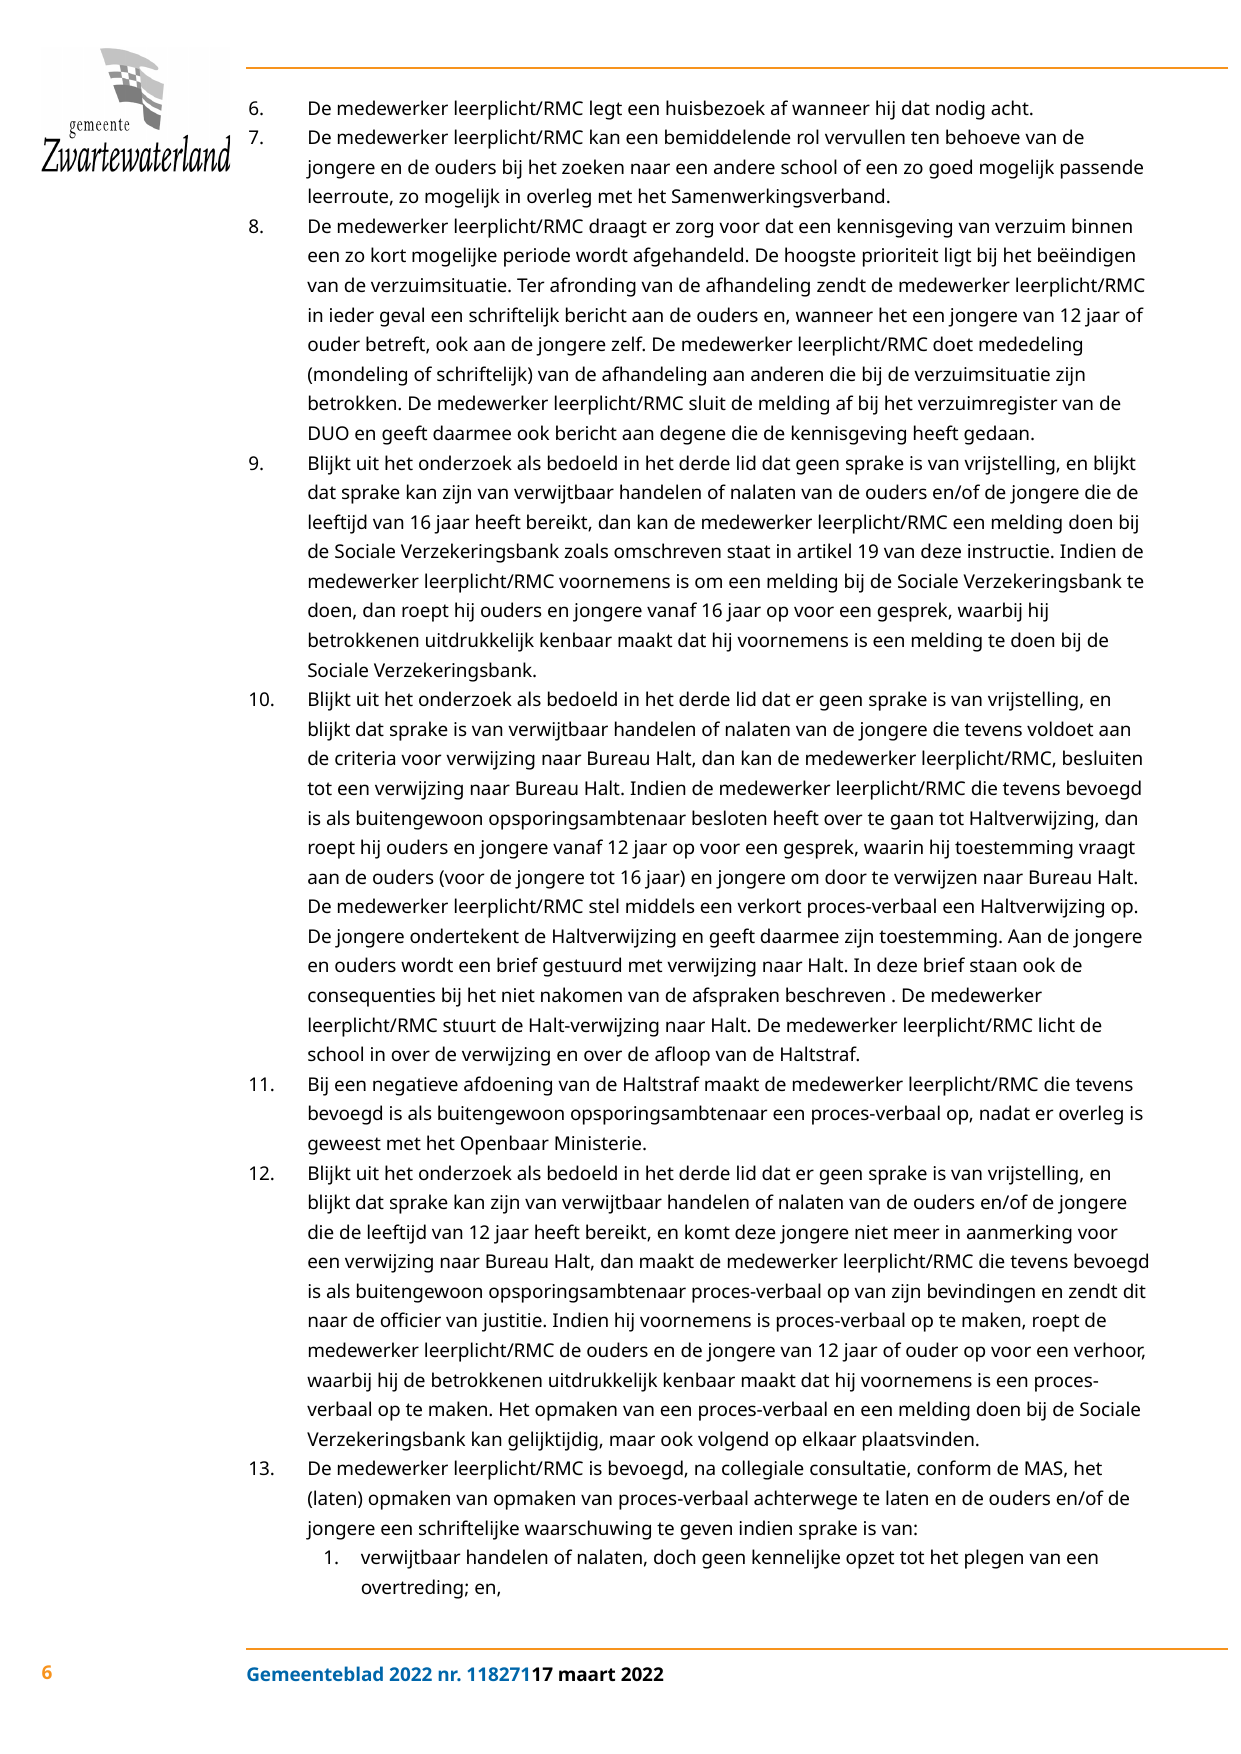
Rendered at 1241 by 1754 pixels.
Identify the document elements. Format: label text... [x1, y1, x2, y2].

list Bij een negatieve afdoening van de Haltstraf maakt de medewerker leerplicht/RMC die tevens bevoegd is als buitengewoon opsporingsambtenaar een proces-verbaal op, nadat er overleg is geweest met het Openbaar Ministerie. [248, 1071, 1152, 1156]
list De medewerker leerplicht/RMC kan een bemiddelende rol vervullen ten behoeve van de jongere en de ouders bij het zoeken naar een andere school of een zo goed mogelijk passende leerroute, zo mogelijk in overleg met het Samenwerkingsverband. [248, 124, 1152, 209]
list Blijkt uit het onderzoek als bedoeld in het derde lid dat er geen sprake is van vrijstelling, en blijkt dat sprake is van verwijtbaar handelen of nalaten van de jongere die tevens voldoet aan de criteria voor verwijzing naar Bureau Halt, dan kan de medewerker leerplicht/RMC, besluiten tot een verwijzing naar Bureau Halt. Indien de medewerker leerplicht/RMC die tevens bevoegd is als buitengewoon opsporingsambtenaar besloten heeft over te gaan tot Haltverwijzing, dan roept hij ouders en jongere vanaf 12 jaar op voor een gesprek, waarin hij toestemming vraagt aan de ouders (voor de jongere tot 16 jaar) en jongere om door te verwijzen naar Bureau Halt. De medewerker leerplicht/RMC stel middels een verkort proces-verbaal een Haltverwijzing op. De jongere ondertekent de Haltverwijzing en geeft daarmee zijn toestemming. Aan de jongere en ouders wordt een brief gestuurd met verwijzing naar Halt. In deze brief staan ook de consequenties bij het niet nakomen van de afspraken beschreven . De medewerker leerplicht/RMC stuurt de Halt-verwijzing naar Halt. De medewerker leerplicht/RMC licht de school in over de verwijzing en over de afloop van de Haltstraf. [248, 686, 1152, 1067]
list Blijkt uit het onderzoek als bedoeld in het derde lid dat geen sprake is van vrijstelling, en blijkt dat sprake kan zijn van verwijtbaar handelen of nalaten van de ouders en/of de jongere die de leeftijd van 16 jaar heeft bereikt, dan kan de medewerker leerplicht/RMC een melding doen bij de Sociale Verzekeringsbank zoals omschreven staat in artikel 19 van deze instructie. Indien de medewerker leerplicht/RMC voornemens is om een melding bij de Sociale Verzekeringsbank te doen, dan roept hij ouders en jongere vanaf 16 jaar op voor een gesprek, waarbij hij betrokkenen uitdrukkelijk kenbaar maakt dat hij voornemens is een melding te doen bij de Sociale Verzekeringsbank. [248, 450, 1152, 683]
picture [41, 47, 231, 172]
list De medewerker leerplicht/RMC is bevoegd, na collegiale consultatie, conform de MAS, het (laten) opmaken van opmaken van proces-verbaal achterwege te laten en de ouders en/of de jongere een schriftelijke waarschuwing te geven indien sprake is van: [248, 1456, 1152, 1541]
list verwijtbaar handelen of nalaten, doch geen kennelijke opzet tot het plegen van een overtreding; en, [323, 1544, 1152, 1600]
list De medewerker leerplicht/RMC legt een huisbezoek af wanneer hij dat nodig acht. [248, 95, 1152, 121]
list De medewerker leerplicht/RMC draagt er zorg voor dat een kennisgeving van verzuim binnen een zo kort mogelijke periode wordt afgehandeld. De hoogste prioriteit ligt bij het beëindigen van de verzuimsituatie. Ter afronding van de afhandeling zendt de medewerker leerplicht/RMC in ieder geval een schriftelijk bericht aan de ouders en, wanneer het een jongere van 12 jaar of ouder betreft, ook aan de jongere zelf. De medewerker leerplicht/RMC doet mededeling (mondeling of schriftelijk) van de afhandeling aan anderen die bij de verzuimsituatie zijn betrokken. De medewerker leerplicht/RMC sluit de melding af bij het verzuimregister van de DUO en geeft daarmee ook bericht aan degene die de kennisgeving heeft gedaan. [248, 213, 1152, 446]
list Blijkt uit het onderzoek als bedoeld in het derde lid dat er geen sprake is van vrijstelling, en blijkt dat sprake kan zijn van verwijtbaar handelen of nalaten van de ouders en/of de jongere die de leeftijd van 12 jaar heeft bereikt, en komt deze jongere niet meer in aanmerking voor een verwijzing naar Bureau Halt, dan maakt de medewerker leerplicht/RMC die tevens bevoegd is als buitengewoon opsporingsambtenaar proces-verbaal op van zijn bevindingen en zendt dit naar de officier van justitie. Indien hij voornemens is proces-verbaal op te maken, roept de medewerker leerplicht/RMC de ouders en de jongere van 12 jaar of ouder op voor een verhoor, waarbij hij de betrokkenen uitdrukkelijk kenbaar maakt dat hij voornemens is een proces-verbaal op te maken. Het opmaken van een proces-verbaal en een melding doen bij de Sociale Verzekeringsbank kan gelijktijdig, maar ook volgend op elkaar plaatsvinden. [248, 1160, 1152, 1452]
